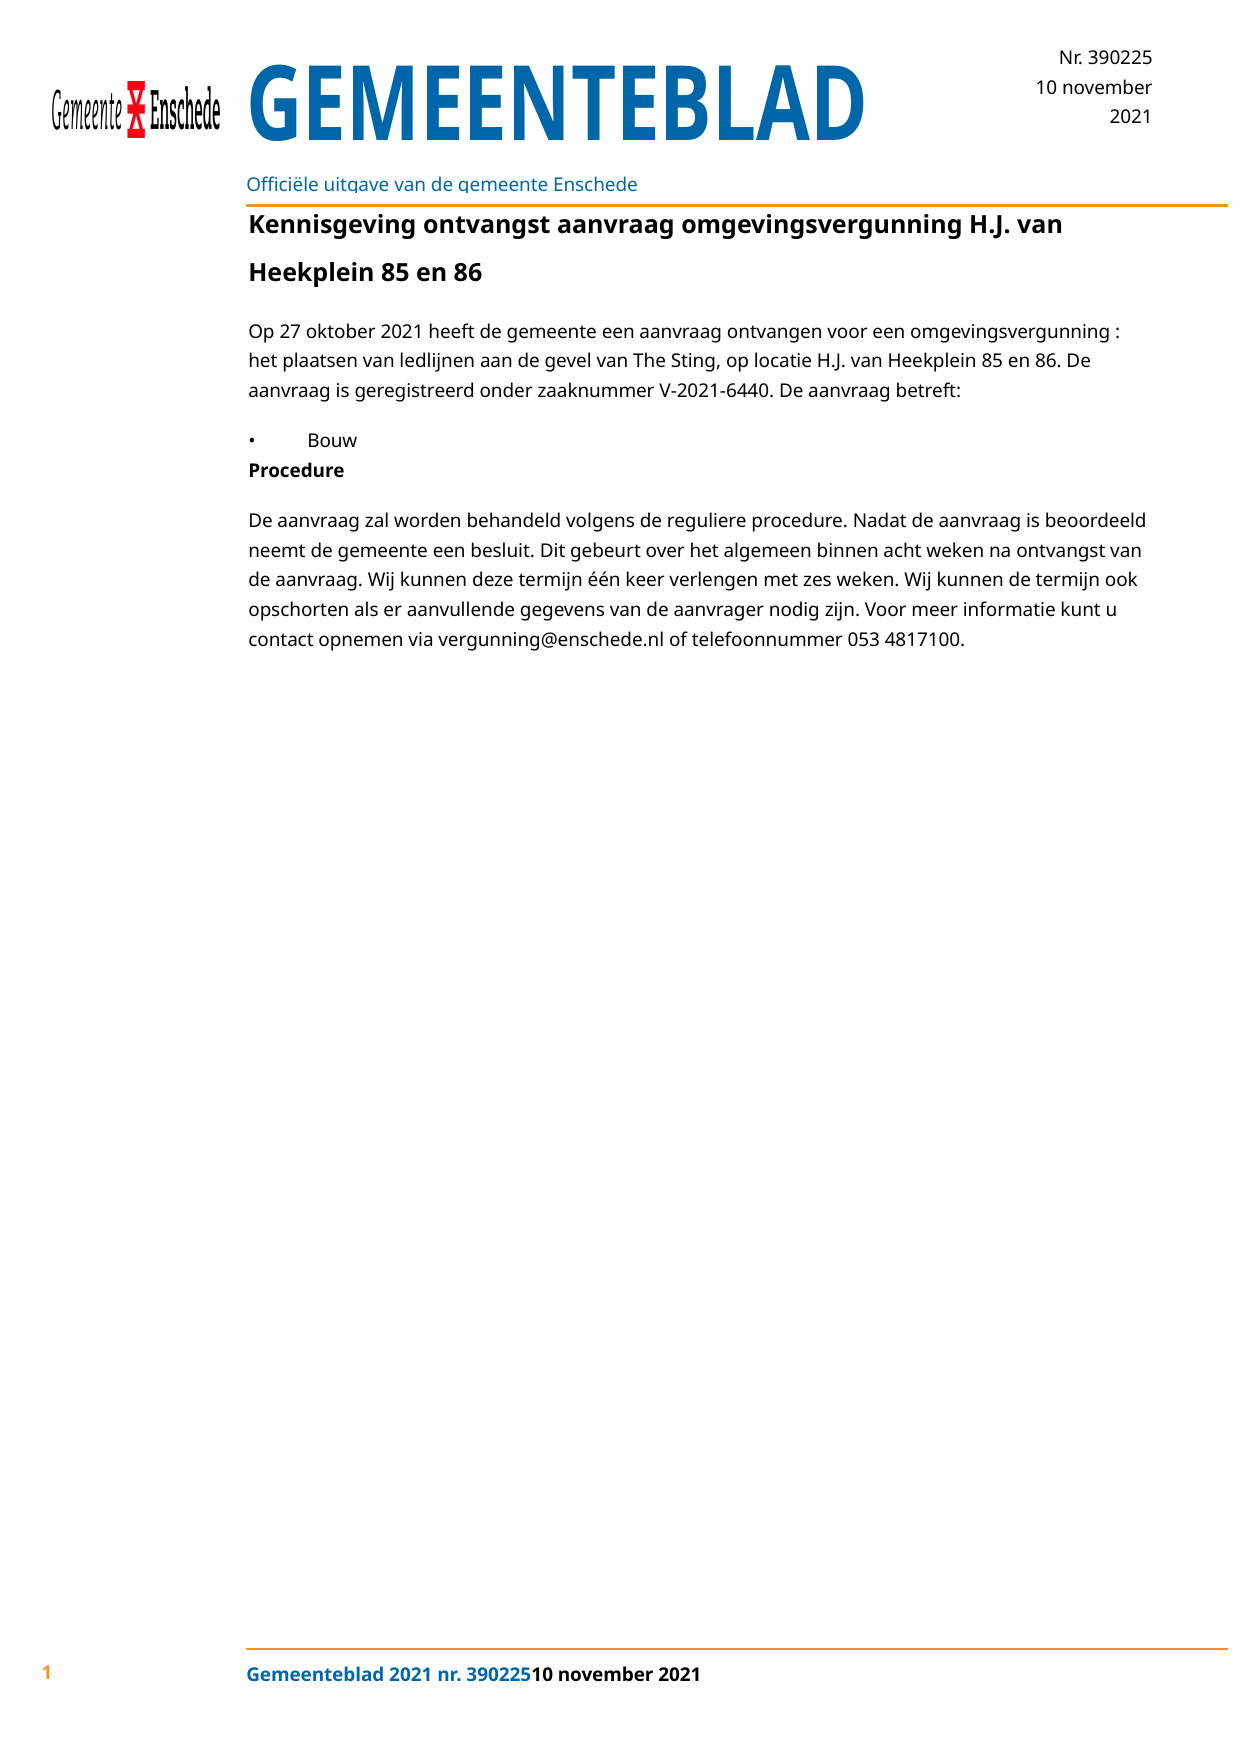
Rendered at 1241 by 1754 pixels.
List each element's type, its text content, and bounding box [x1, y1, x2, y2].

text De aanvraag zal worden behandeld volgens de reguliere procedure. Nadat de aanvraag is beoordeeld neemt de gemeente een besluit. Dit gebeurt over het algemeen binnen acht weken na ontvangst van de aanvraag. Wij kunnen deze termijn één keer verlengen met zes weken. Wij kunnen de termijn ook opschorten als er aanvullende gegevens van de aanvrager nodig zijn. Voor meer informatie kunt u contact opnemen via vergunning@enschede.nl of telefoonnummer 053 4817100. [248, 507, 1152, 652]
text Op 27 oktober 2021 heeft de gemeente een aanvraag ontvangen voor een omgevingsvergunning : het plaatsen van ledlijnen aan de gevel van The Sting, op locatie H.J. van Heekplein 85 en 86. De aanvraag is geregistreerd onder zaaknummer V-2021-6440. De aanvraag betreft: [248, 318, 1152, 403]
picture [41, 47, 231, 172]
text Kennisgeving ontvangst aanvraag omgevingsvergunning H.J. van Heekplein 85 en 86 [248, 207, 1152, 288]
list Bouw [248, 427, 1152, 453]
text Procedure [248, 457, 1152, 483]
